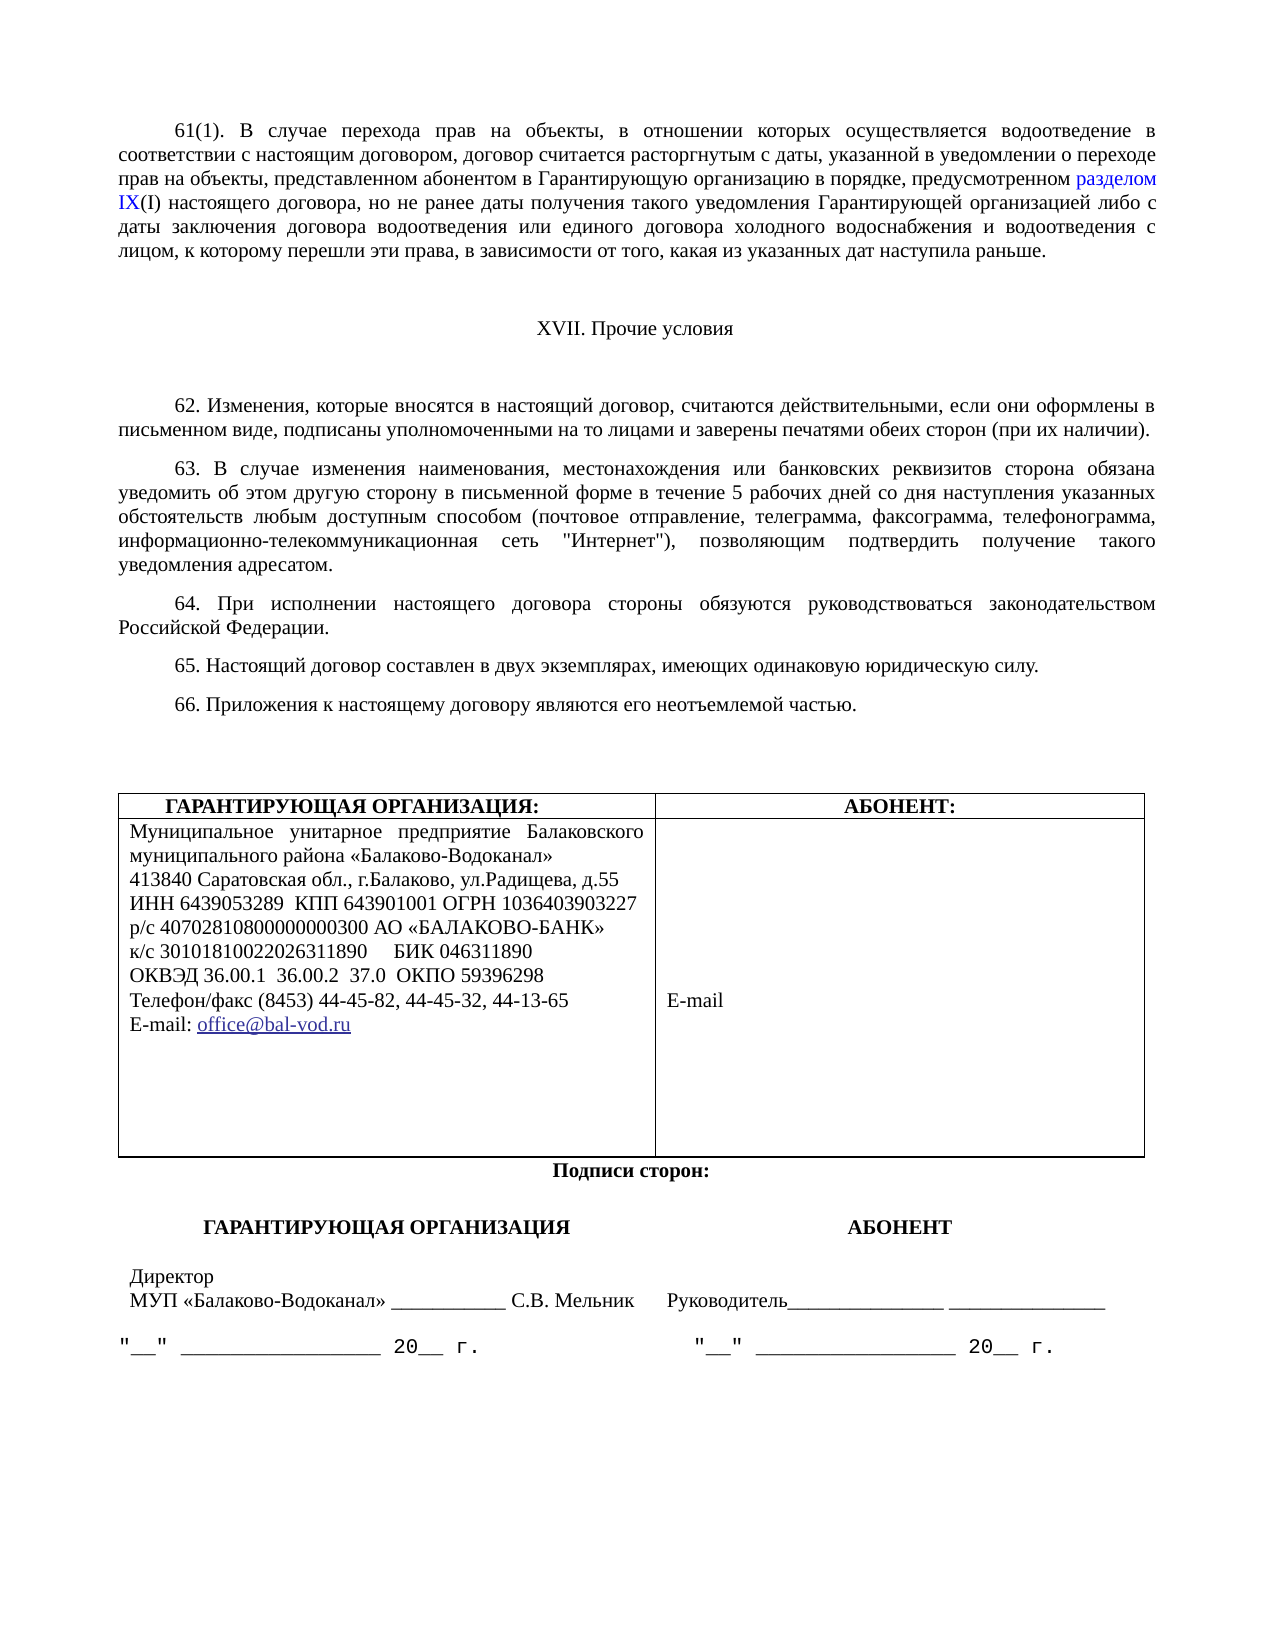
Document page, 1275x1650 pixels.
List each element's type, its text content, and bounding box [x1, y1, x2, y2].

table_cell E-mail [656, 819, 1144, 1156]
text 66. Приложения к настоящему договору являются его неотъемлемой частью. [118, 692, 1157, 716]
text XVII. Прочие условия [118, 316, 1157, 340]
table_cell Руководитель_______________ _______________ [655, 1264, 1144, 1336]
text 64. При исполнении настоящего договора стороны обязуются руководствоваться законодательством Российской Федерации. [118, 591, 1157, 639]
table_cell Подписи сторон: [118, 1158, 1144, 1215]
table_cell ГАРАНТИРУЮЩАЯ ОРГАНИЗАЦИЯ [118, 1215, 655, 1264]
text 65. Настоящий договор составлен в двух экземплярах, имеющих одинаковую юридическую силу. [118, 653, 1157, 677]
table_header АБОНЕНТ: [656, 794, 1144, 818]
table_cell Муниципальное унитарное предприятие Балаковского муниципального района «Балаково-Водоканал» 413840 Саратовская обл., г.Балаково, ул.Радищева, д.55 ИНН 6439053289 КПП 643901001 ОГРН 1036403903227 р/с 40702810800000000300 АО «БАЛАКОВО-БАНК» к/с 30101810022026311890 БИК 046311890 ОКВЭД 36.00.1 36.00.2 37.0 ОКПО 59396298 Телефон/факс (8453) 44-45-82, 44-45-32, 44-13-65 E-mail: office@bal-vod.ru [119, 819, 655, 1156]
text 62. Изменения, которые вносятся в настоящий договор, считаются действительными, если они оформлены в письменном виде, подписаны уполномоченными на то лицами и заверены печатями обеих сторон (при их наличии). [118, 393, 1157, 441]
table_header ГАРАНТИРУЮЩАЯ ОРГАНИЗАЦИЯ: [119, 794, 655, 818]
table_cell Директор МУП «Балаково-Водоканал» ___________ С.В. Мельник [118, 1264, 655, 1336]
text 63. В случае изменения наименования, местонахождения или банковских реквизитов сторона обязана уведомить об этом другую сторону в письменной форме в течение 5 рабочих дней со дня наступления указанных обстоятельств любым доступным способом (почтовое отправление, телеграмма, факсограмма, телефонограмма, информационно-телекоммуникационная сеть "Интернет"), позволяющим подтвердить получение такого уведомления адресатом. [118, 456, 1157, 576]
text 61(1). В случае перехода прав на объекты, в отношении которых осуществляется водоотведение в соответствии с настоящим договором, договор считается расторгнутым с даты, указанной в уведомлении о переходе прав на объекты, представленном абонентом в Гарантирующую организацию в порядке, предусмотренном разделом IX(I) настоящего договора, но не ранее даты получения такого уведомления Гарантирующей организацией либо с даты заключения договора водоотведения или единого договора холодного водоснабжения и водоотведения с лицом, к которому перешли эти права, в зависимости от того, какая из указанных дат наступила раньше. [118, 118, 1157, 262]
text "__" ________________ 20__ г. "__" ________________ 20__ г. [118, 1336, 1157, 1360]
table_cell АБОНЕНТ [655, 1215, 1144, 1264]
